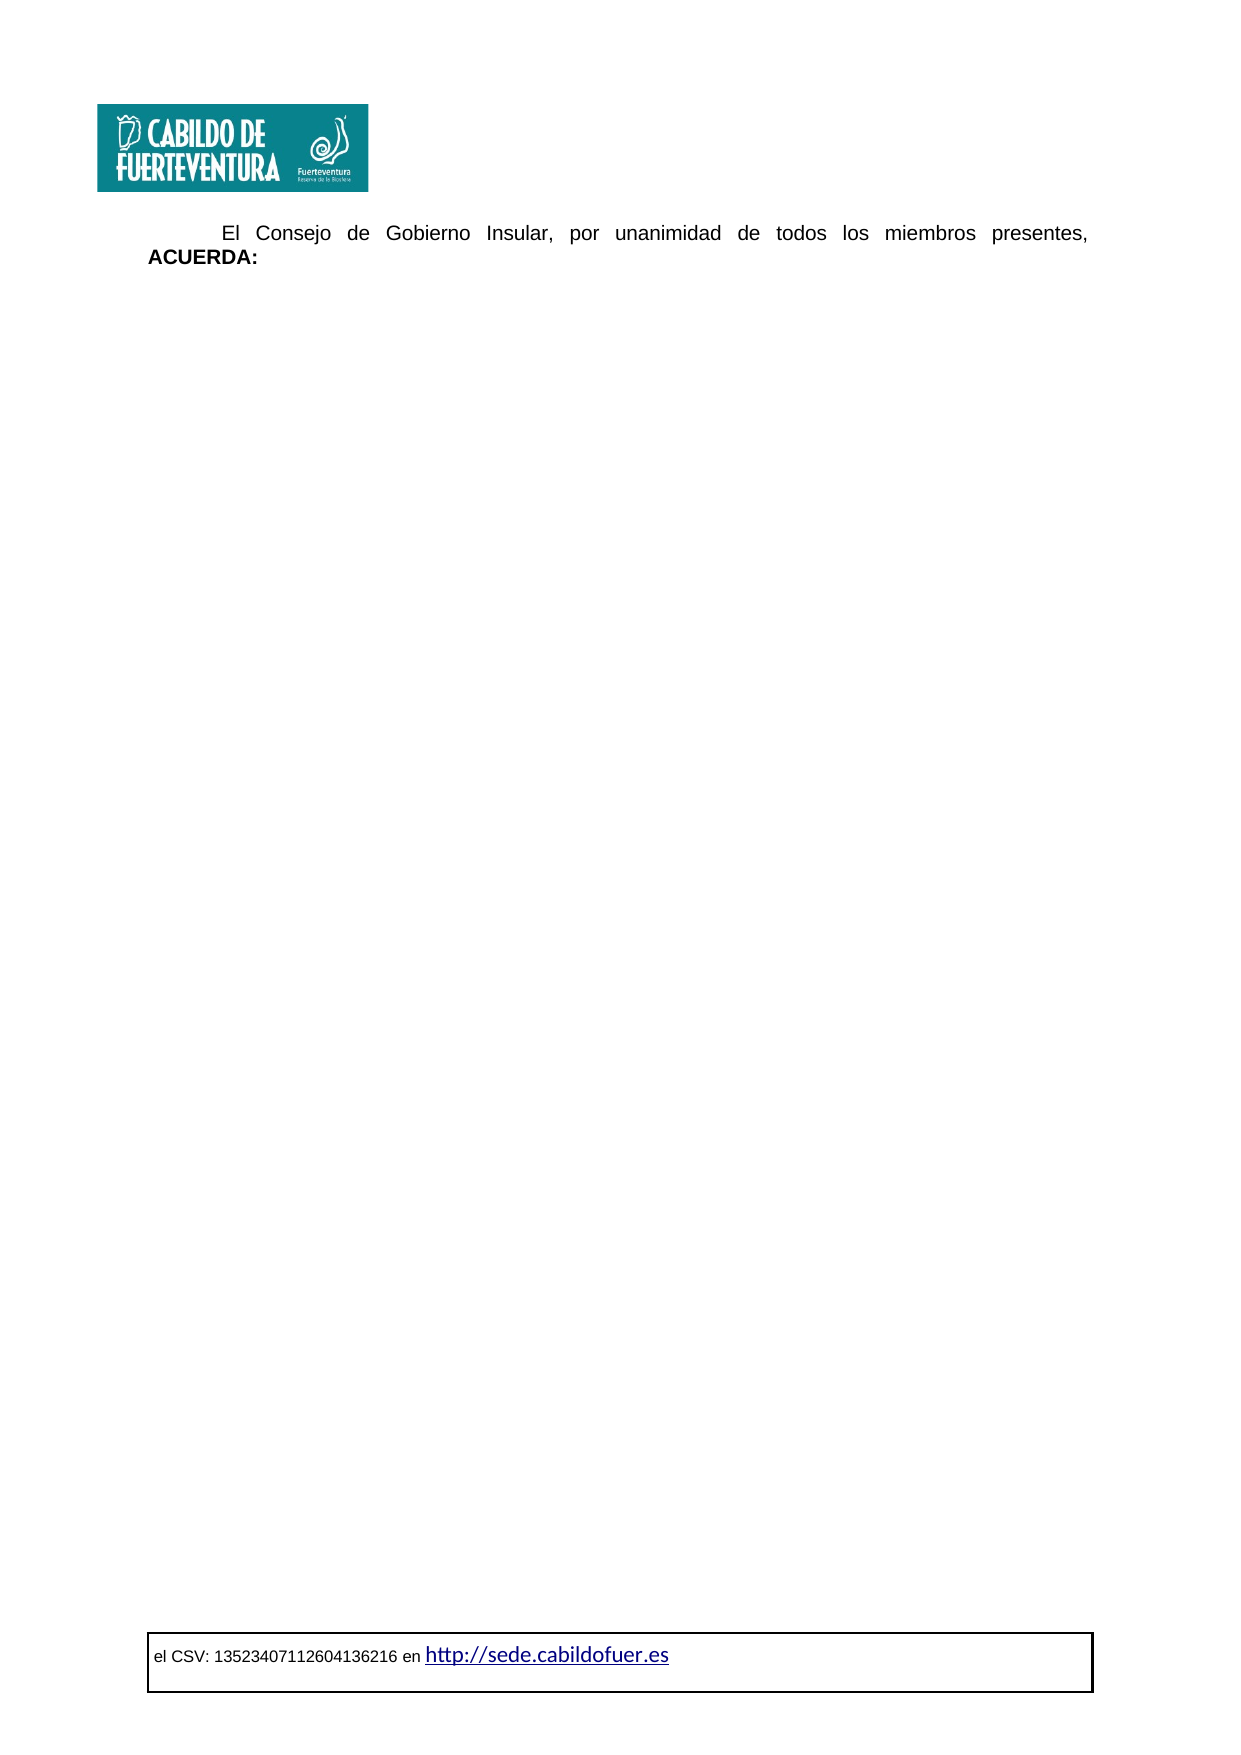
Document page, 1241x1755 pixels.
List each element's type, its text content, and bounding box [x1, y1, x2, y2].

subtitle ACUERDA: [148, 245, 1107, 269]
text El Consejo de Gobierno Insular, por unanimidad de todos los miembros presentes, [221, 221, 1107, 245]
